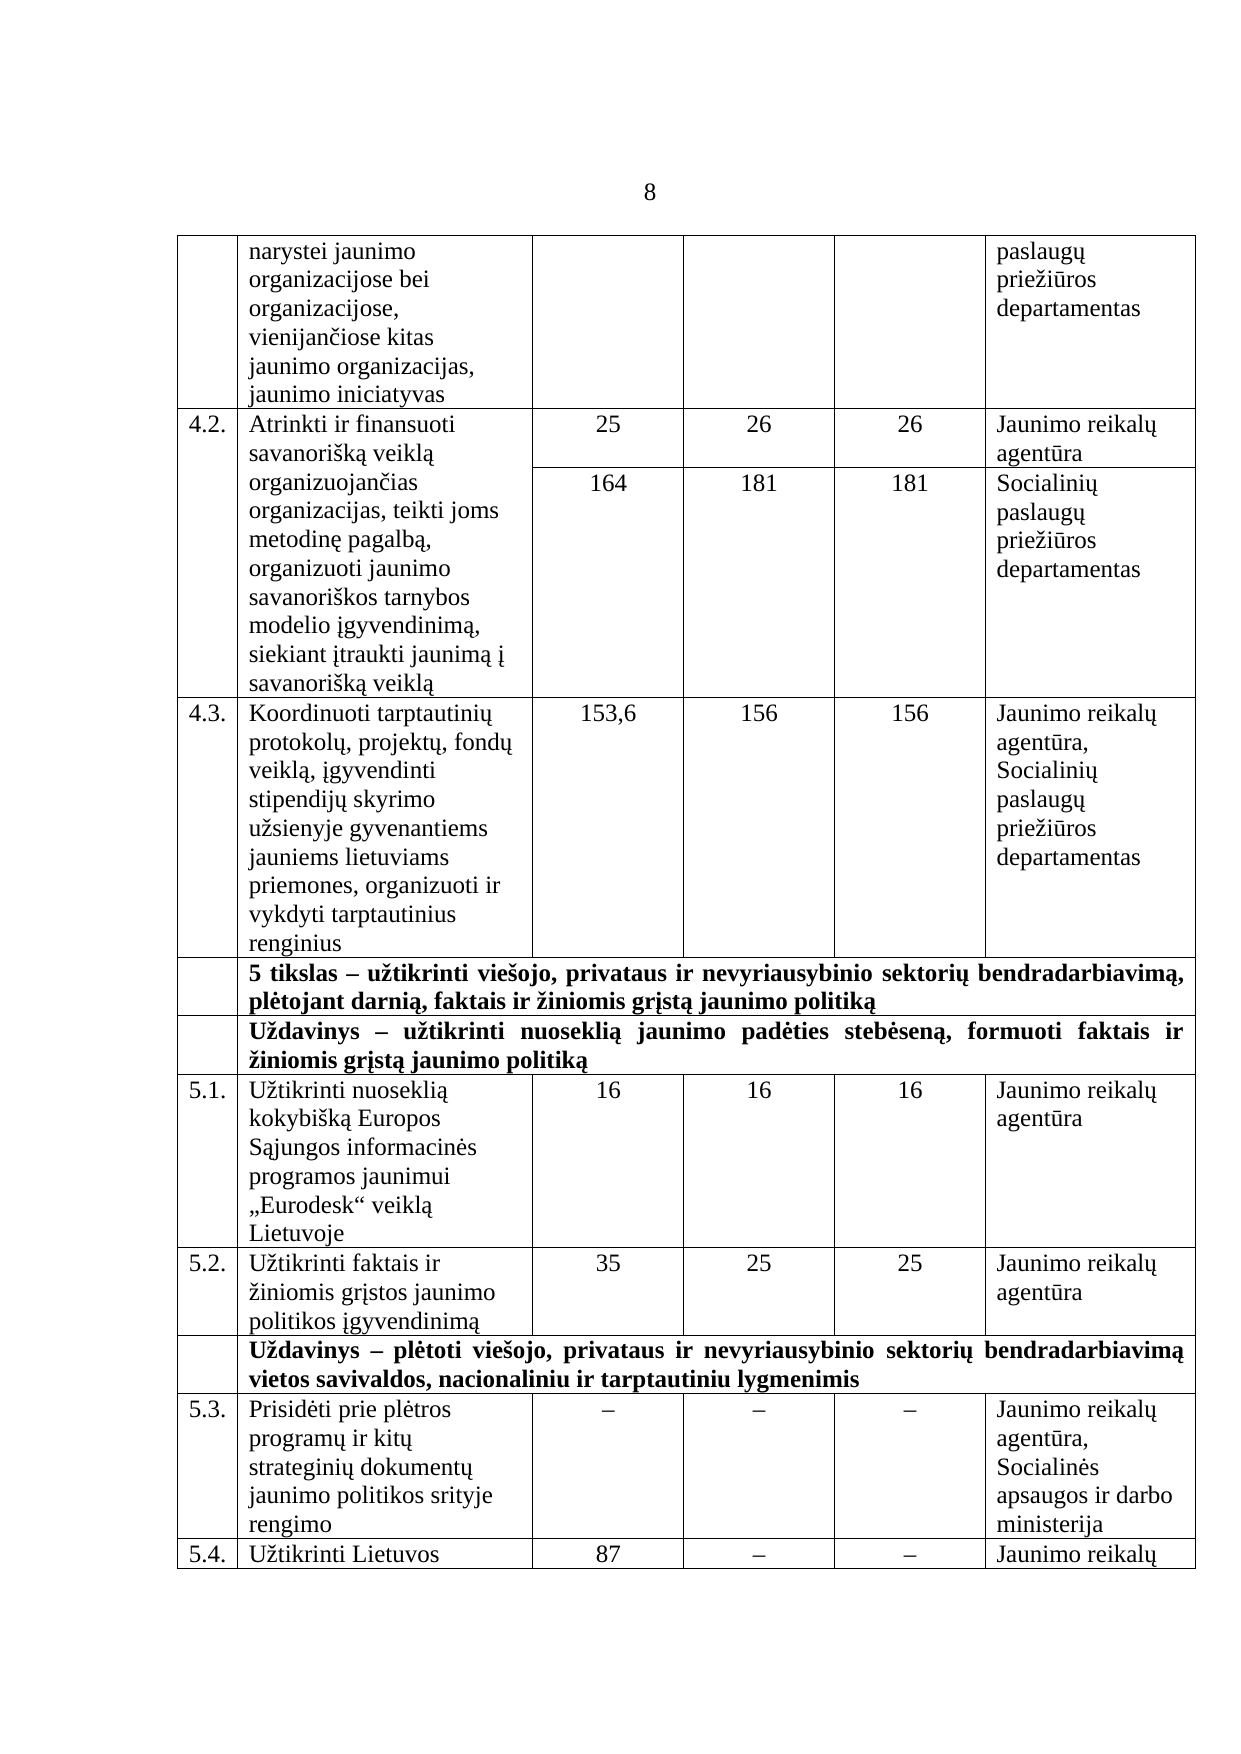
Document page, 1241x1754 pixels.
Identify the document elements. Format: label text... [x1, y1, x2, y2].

table_cell 5 tikslas – užtikrinti viešojo, privataus ir nevyriausybinio sektorių bendradarbiavimą, plėtojant darnią, faktais ir žiniomis grįstą jaunimo politiką [238, 958, 1195, 1015]
table_cell 16 [684, 1075, 834, 1247]
table_cell Prisidėti prie plėtros programų ir kitų strateginių dokumentų jaunimo politikos srityje rengimo [238, 1394, 532, 1538]
table_cell narystei jaunimo organizacijose bei organizacijose, vienijančiose kitas jaunimo organizacijas, jaunimo iniciatyvas [238, 236, 532, 408]
table_cell 153,6 [533, 698, 683, 957]
table_cell 26 [835, 409, 985, 467]
table_cell 181 [684, 468, 834, 697]
table_cell Užtikrinti nuoseklią kokybišką Europos Sąjungos informacinės programos jaunimui „Eurodesk“ veiklą Lietuvoje [238, 1075, 532, 1247]
table_cell Uždavinys – plėtoti viešojo, privataus ir nevyriausybinio sektorių bendradarbiavimą vietos savivaldos, nacionaliniu ir tarptautiniu lygmenimis [238, 1336, 1195, 1393]
table_cell 16 [533, 1075, 683, 1247]
table_cell – [684, 1394, 834, 1538]
table_cell 26 [684, 409, 834, 467]
table_cell [835, 236, 985, 408]
table_cell 156 [684, 698, 834, 957]
table_cell 156 [835, 698, 985, 957]
table_cell – [835, 1539, 985, 1568]
table_cell [178, 236, 237, 408]
table_cell paslaugų priežiūros departamentas [986, 236, 1195, 408]
table_cell [684, 236, 834, 408]
table_cell Jaunimo reikalų [986, 1539, 1195, 1568]
table_cell Užtikrinti faktais ir žiniomis grįstos jaunimo politikos įgyvendinimą [238, 1248, 532, 1334]
table_cell 181 [835, 468, 985, 697]
table_cell [178, 1336, 237, 1393]
table_cell Jaunimo reikalų agentūra [986, 409, 1195, 467]
table_cell 25 [835, 1248, 985, 1334]
table_cell 25 [533, 409, 683, 467]
table_cell 164 [533, 468, 683, 697]
table_cell 4.2. [178, 409, 237, 697]
table_cell – [533, 1394, 683, 1538]
table_cell Jaunimo reikalų agentūra [986, 1075, 1195, 1247]
table_cell 35 [533, 1248, 683, 1334]
table_cell [178, 958, 237, 1015]
table_cell 16 [835, 1075, 985, 1247]
table_cell Uždavinys – užtikrinti nuoseklią jaunimo padėties stebėseną, formuoti faktais ir žiniomis grįstą jaunimo politiką [238, 1016, 1195, 1074]
table_cell [178, 1016, 237, 1074]
table_cell 25 [684, 1248, 834, 1334]
table_cell 87 [533, 1539, 683, 1568]
table_cell Atrinkti ir finansuoti savanorišką veiklą organizuojančias organizacijas, teikti joms metodinę pagalbą, organizuoti jaunimo savanoriškos tarnybos modelio įgyvendinimą, siekiant įtraukti jaunimą į savanorišką veiklą [238, 409, 532, 697]
table_cell Jaunimo reikalų agentūra [986, 1248, 1195, 1334]
table_cell 4.3. [178, 698, 237, 957]
table_cell Jaunimo reikalų agentūra, Socialinių paslaugų priežiūros departamentas [986, 698, 1195, 957]
table_cell Socialinių paslaugų priežiūros departamentas [986, 468, 1195, 697]
table_cell – [684, 1539, 834, 1568]
table_cell 5.4. [178, 1539, 237, 1568]
table_cell 5.3. [178, 1394, 237, 1538]
table_cell Užtikrinti Lietuvos [238, 1539, 532, 1568]
table_cell Jaunimo reikalų agentūra, Socialinės apsaugos ir darbo ministerija [986, 1394, 1195, 1538]
table_cell Koordinuoti tarptautinių protokolų, projektų, fondų veiklą, įgyvendinti stipendijų skyrimo užsienyje gyvenantiems jauniems lietuviams priemones, organizuoti ir vykdyti tarptautinius renginius [238, 698, 532, 957]
table_cell [533, 236, 683, 408]
table_cell 5.2. [178, 1248, 237, 1334]
table_cell – [835, 1394, 985, 1538]
table_cell 5.1. [178, 1075, 237, 1247]
